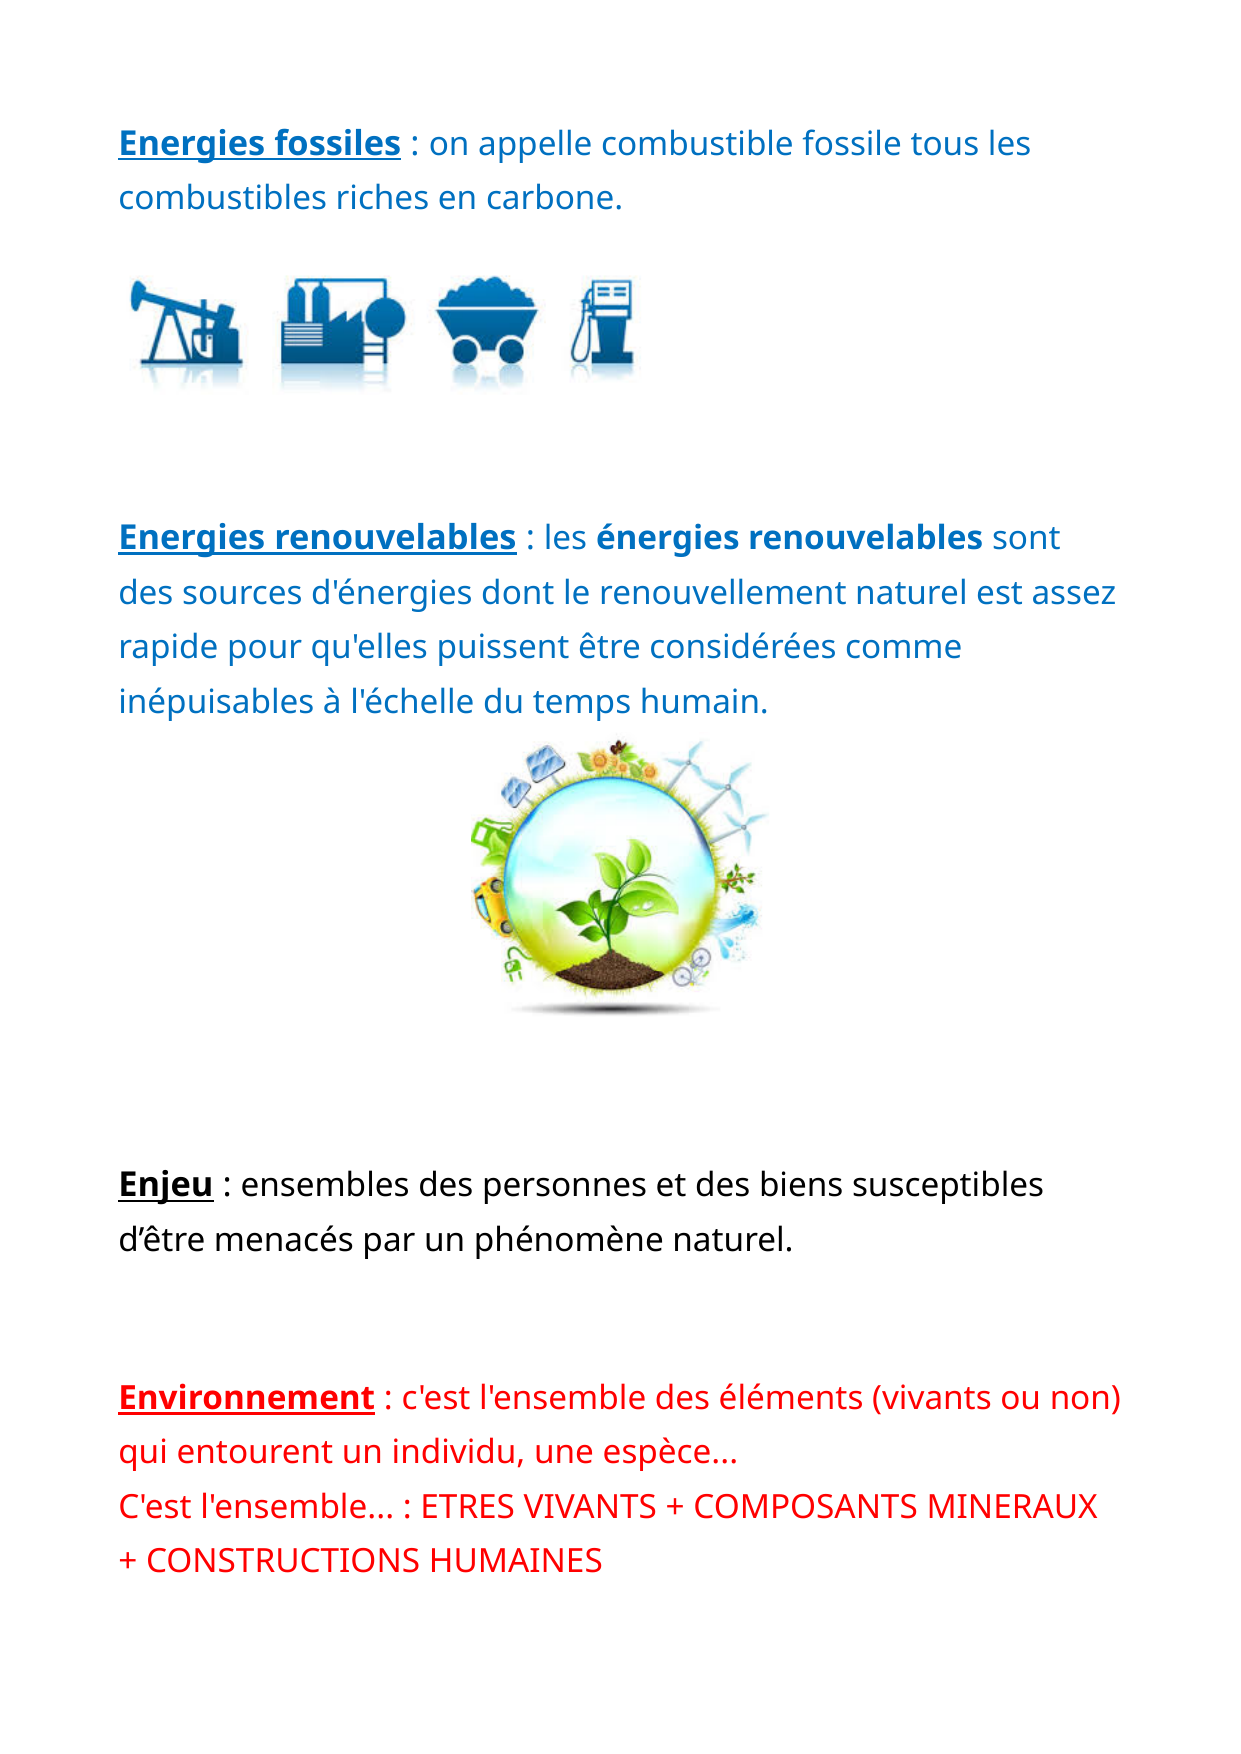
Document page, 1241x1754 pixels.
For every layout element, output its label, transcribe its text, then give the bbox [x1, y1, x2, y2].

picture [118, 228, 650, 438]
text Enjeu : ensembles des personnes et des biens susceptibles d’être menacés par un phénomène naturel. [118, 1160, 1122, 1261]
text Energies fossiles : on appelle combustible fossile tous les combustibles riches en carbone. [118, 118, 1122, 219]
text C'est l'ensemble... : ETRES VIVANTS + COMPOSANTS MINERAUX + CONSTRUCTIONS HUMAINES [118, 1483, 1122, 1583]
picture [471, 732, 770, 1017]
text Environnement : c'est l'ensemble des éléments (vivants ou non) qui entourent un individu, une espèce... [118, 1374, 1122, 1474]
text Energies renouvelables : les énergies renouvelables sont des sources d'énergies dont le renouvellement naturel est assez rapide pour qu'elles puissent être considérées comme inépuisables à l'échelle du temps humain. [118, 513, 1122, 723]
